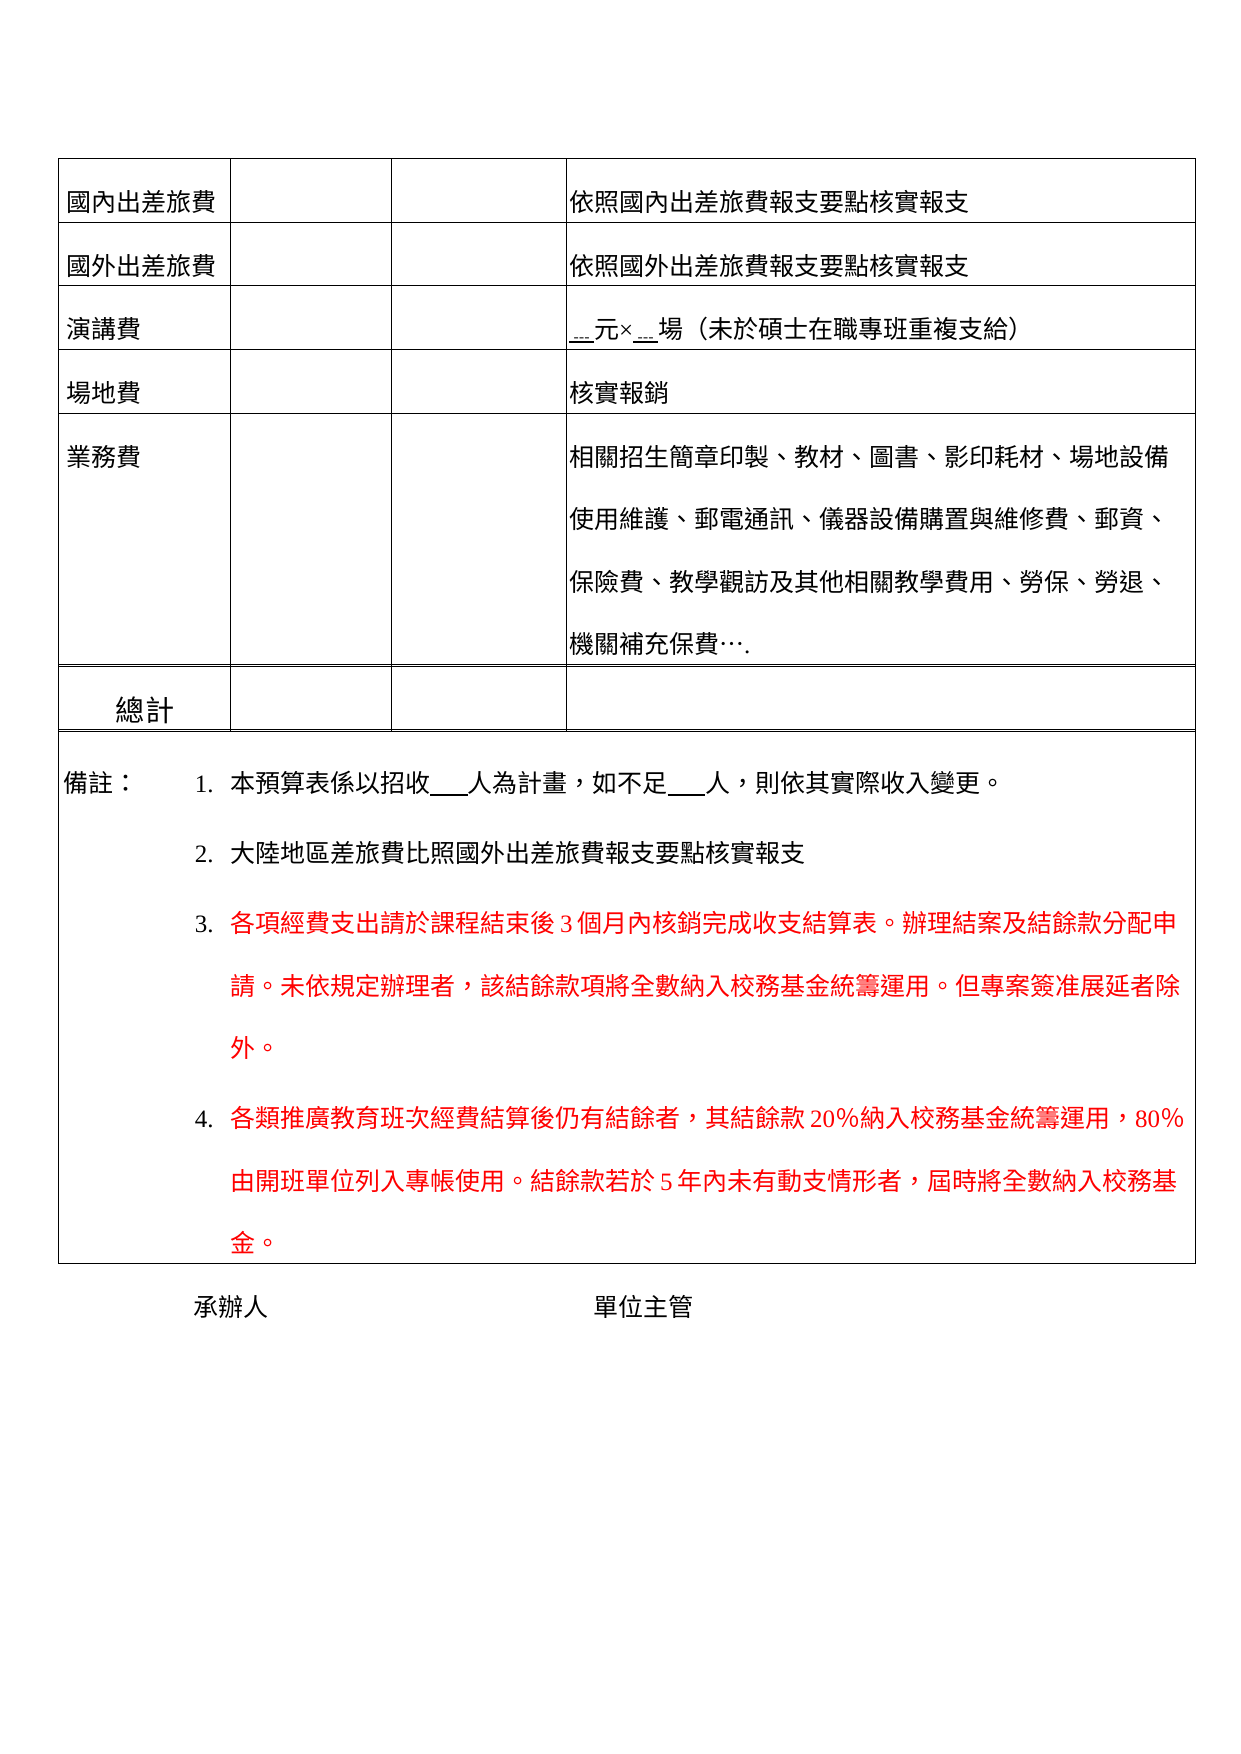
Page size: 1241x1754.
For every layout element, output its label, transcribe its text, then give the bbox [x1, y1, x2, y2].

table_cell [567, 667, 1195, 729]
table_cell 依照國外出差旅費報支要點核實報支 [567, 223, 1195, 285]
table_cell 業務費 [59, 414, 230, 663]
table_cell [392, 223, 566, 285]
table_cell [392, 667, 566, 729]
table_cell [231, 159, 391, 222]
table_cell 演講費 [59, 286, 230, 349]
table_cell 核實報銷 [567, 350, 1195, 412]
table_cell 國外出差旅費 [59, 223, 230, 285]
table_cell [231, 667, 391, 729]
table_cell 國內出差旅費 [59, 159, 230, 222]
table_cell [231, 414, 391, 663]
table_cell 場地費 [59, 350, 230, 412]
table_cell [392, 286, 566, 349]
table_cell ﹍元×﹍場（未於碩士在職專班重複支給） [567, 286, 1195, 349]
table_cell [392, 159, 566, 222]
table_cell 總計 [59, 667, 230, 729]
table_cell 相關招生簡章印製、教材、圖書、影印耗材、場地設備使用維護、郵電通訊、儀器設備購置與維修費、郵資、保險費、教學觀訪及其他相關教學費用、勞保、勞退、機關補充保費…. [567, 414, 1195, 663]
table_cell [231, 223, 391, 285]
table_cell [392, 350, 566, 412]
table_cell [231, 286, 391, 349]
table_cell 備註： [59, 732, 192, 1263]
table_cell [392, 414, 566, 663]
table_cell 本預算表係以招收 人為計畫，如不足 人，則依其實際收入變更。 大陸地區差旅費比照國外出差旅費報支要點核實報支 各項經費支出請於課程結束後3個月內核銷完成收支結算表。辦理結案及結餘款分配申請。未依規定辦理者，該結餘款項將全數納入校務基金統籌運用。但專案簽准展延者除外。 各類推廣教育班次經費結算後仍有結餘者，其結餘款20％納入校務基金統籌運用，80％由開班單位列入專帳使用。結餘款若於5年內未有動支情形者，屆時將全數納入校務基金。 [192, 732, 1195, 1263]
table_cell 依照國內出差旅費報支要點核實報支 [567, 159, 1195, 222]
table_cell [231, 350, 391, 412]
text 承辦人 單位主管 [193, 1264, 1137, 1326]
